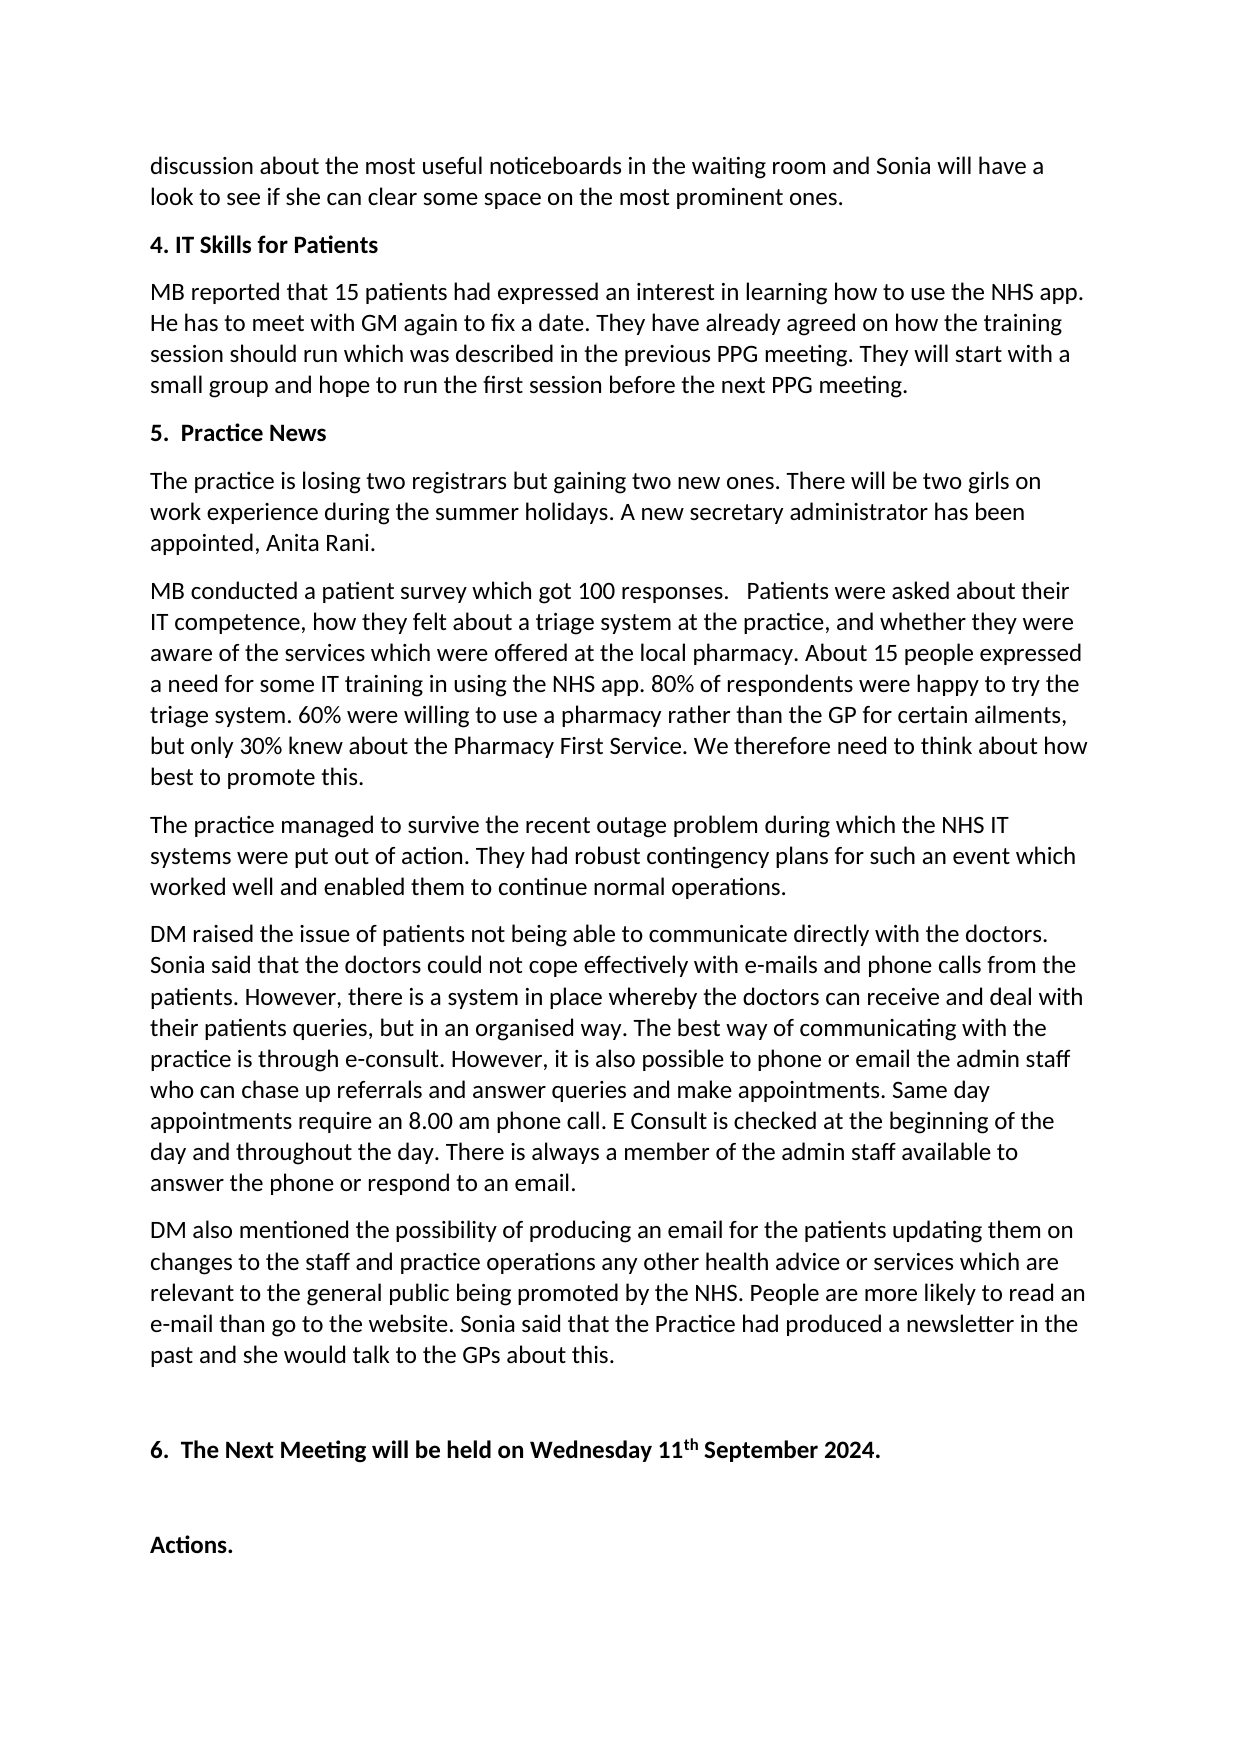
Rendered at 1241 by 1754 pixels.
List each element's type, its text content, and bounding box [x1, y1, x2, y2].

text 6. The Next Meeting will be held on Wednesday 11th September 2024. [150, 1434, 1090, 1465]
text 4. IT Skills for Patients [150, 229, 1090, 259]
text 5. Practice News [150, 417, 1090, 448]
text MB reported that 15 patients had expressed an interest in learning how to use the NHS app. He has to meet with GM again to fix a date. They have already agreed on how the training session should run which was described in the previous PPG meeting. They will start with a small group and hope to run the first session before the next PPG meeting. [150, 276, 1090, 400]
text The practice managed to survive the recent outage problem during which the NHS IT systems were put out of action. They had robust contingency plans for such an event which worked well and enabled them to continue normal operations. [150, 809, 1090, 901]
text The practice is losing two registrars but gaining two new ones. There will be two girls on work experience during the summer holidays. A new secretary administrator has been appointed, Anita Rani. [150, 465, 1090, 558]
text MB conducted a patient survey which got 100 responses. Patients were asked about their IT competence, how they felt about a triage system at the practice, and whether they were aware of the services which were offered at the local pharmacy. About 15 people expressed a need for some IT training in using the NHS app. 80% of respondents were happy to try the triage system. 60% were willing to use a pharmacy rather than the GP for certain ailments, but only 30% knew about the Pharmacy First Service. We therefore need to think about how best to promote this. [150, 575, 1090, 792]
text Actions. [150, 1529, 1090, 1560]
text DM raised the issue of patients not being able to communicate directly with the doctors. Sonia said that the doctors could not cope effectively with e-mails and phone calls from the patients. However, there is a system in place whereby the doctors can receive and deal with their patients queries, but in an organised way. The best way of communicating with the practice is through e-consult. However, it is also possible to phone or email the admin staff who can chase up referrals and answer queries and make appointments. Same day appointments require an 8.00 am phone call. E Consult is checked at the beginning of the day and throughout the day. There is always a member of the admin staff available to answer the phone or respond to an email. [150, 918, 1090, 1197]
text DM also mentioned the possibility of producing an email for the patients updating them on changes to the staff and practice operations any other health advice or services which are relevant to the general public being promoted by the NHS. People are more likely to read an e-mail than go to the website. Sonia said that the Practice had produced a newsletter in the past and she would talk to the GPs about this. [150, 1214, 1090, 1369]
text discussion about the most useful noticeboards in the waiting room and Sonia will have a look to see if she can clear some space on the most prominent ones. [150, 150, 1090, 212]
